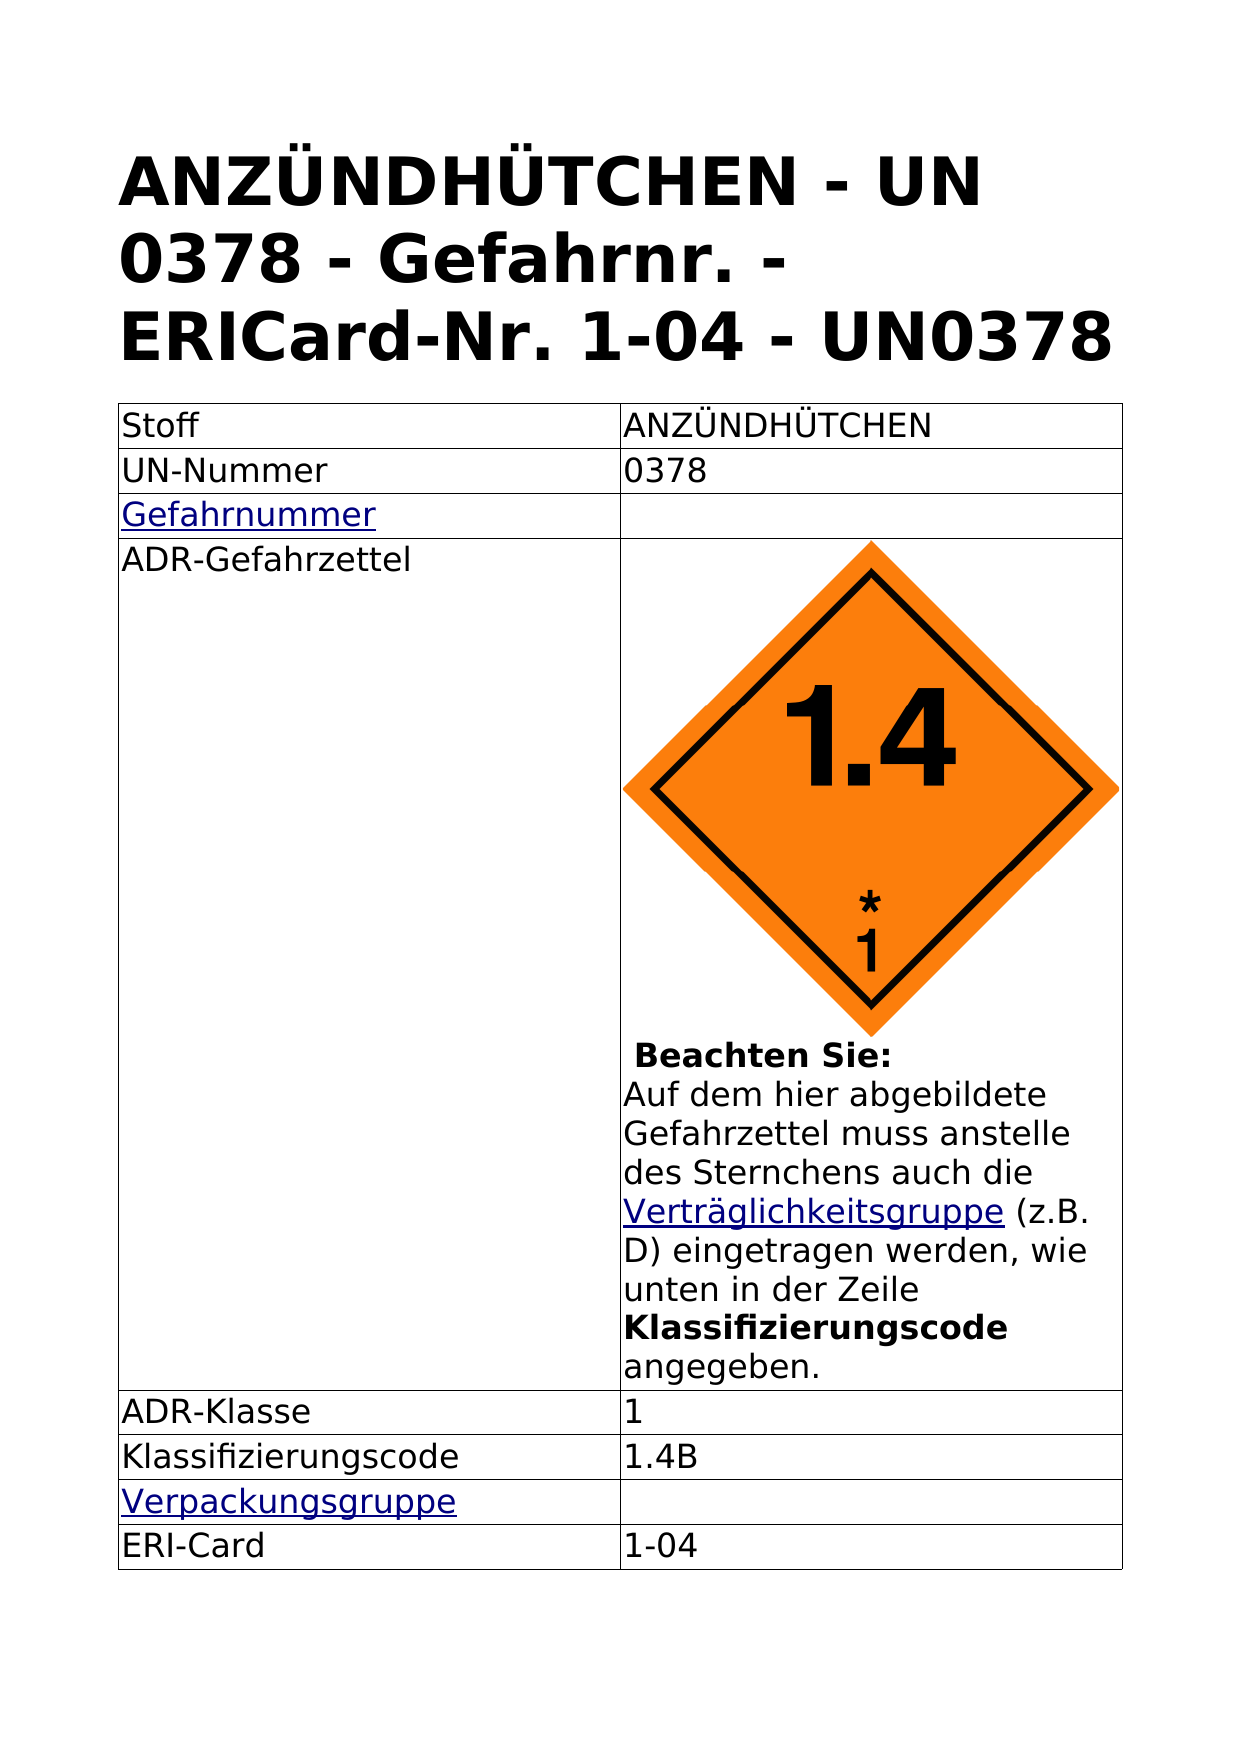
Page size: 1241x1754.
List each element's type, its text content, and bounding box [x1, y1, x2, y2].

table_cell 1 [621, 1391, 1122, 1434]
table_cell ADR-Gefahrzettel [119, 539, 620, 1389]
table_cell 1.4B [621, 1435, 1122, 1479]
table_cell Gefahrnummer [119, 494, 620, 538]
subtitle ANZÜNDHÜTCHEN - UN 0378 - Gefahrnr. - ERICard-Nr. 1-04 - UN0378 [118, 143, 1122, 376]
table_cell Verpackungsgruppe [119, 1480, 620, 1524]
table_cell 0378 [621, 449, 1122, 493]
table_cell ADR-Klasse [119, 1391, 620, 1434]
table_cell Beachten Sie: Auf dem hier abgebildete Gefahrzettel muss anstelle des Sternchens auch die Verträglichkeitsgruppe (z.B. D) eingetragen werden, wie unten in der Zeile Klassifizierungscode angegeben. [621, 539, 1122, 1389]
table_cell UN-Nummer [119, 449, 620, 493]
picture [622, 540, 1120, 1037]
table_cell Klassifizierungscode [119, 1435, 620, 1479]
table_cell [621, 1480, 1122, 1524]
table_header Stoff [119, 404, 620, 448]
table_header ANZÜNDHÜTCHEN [621, 404, 1122, 448]
table_cell 1-04 [621, 1525, 1122, 1569]
table_cell [621, 494, 1122, 538]
table_cell ERI-Card [119, 1525, 620, 1569]
